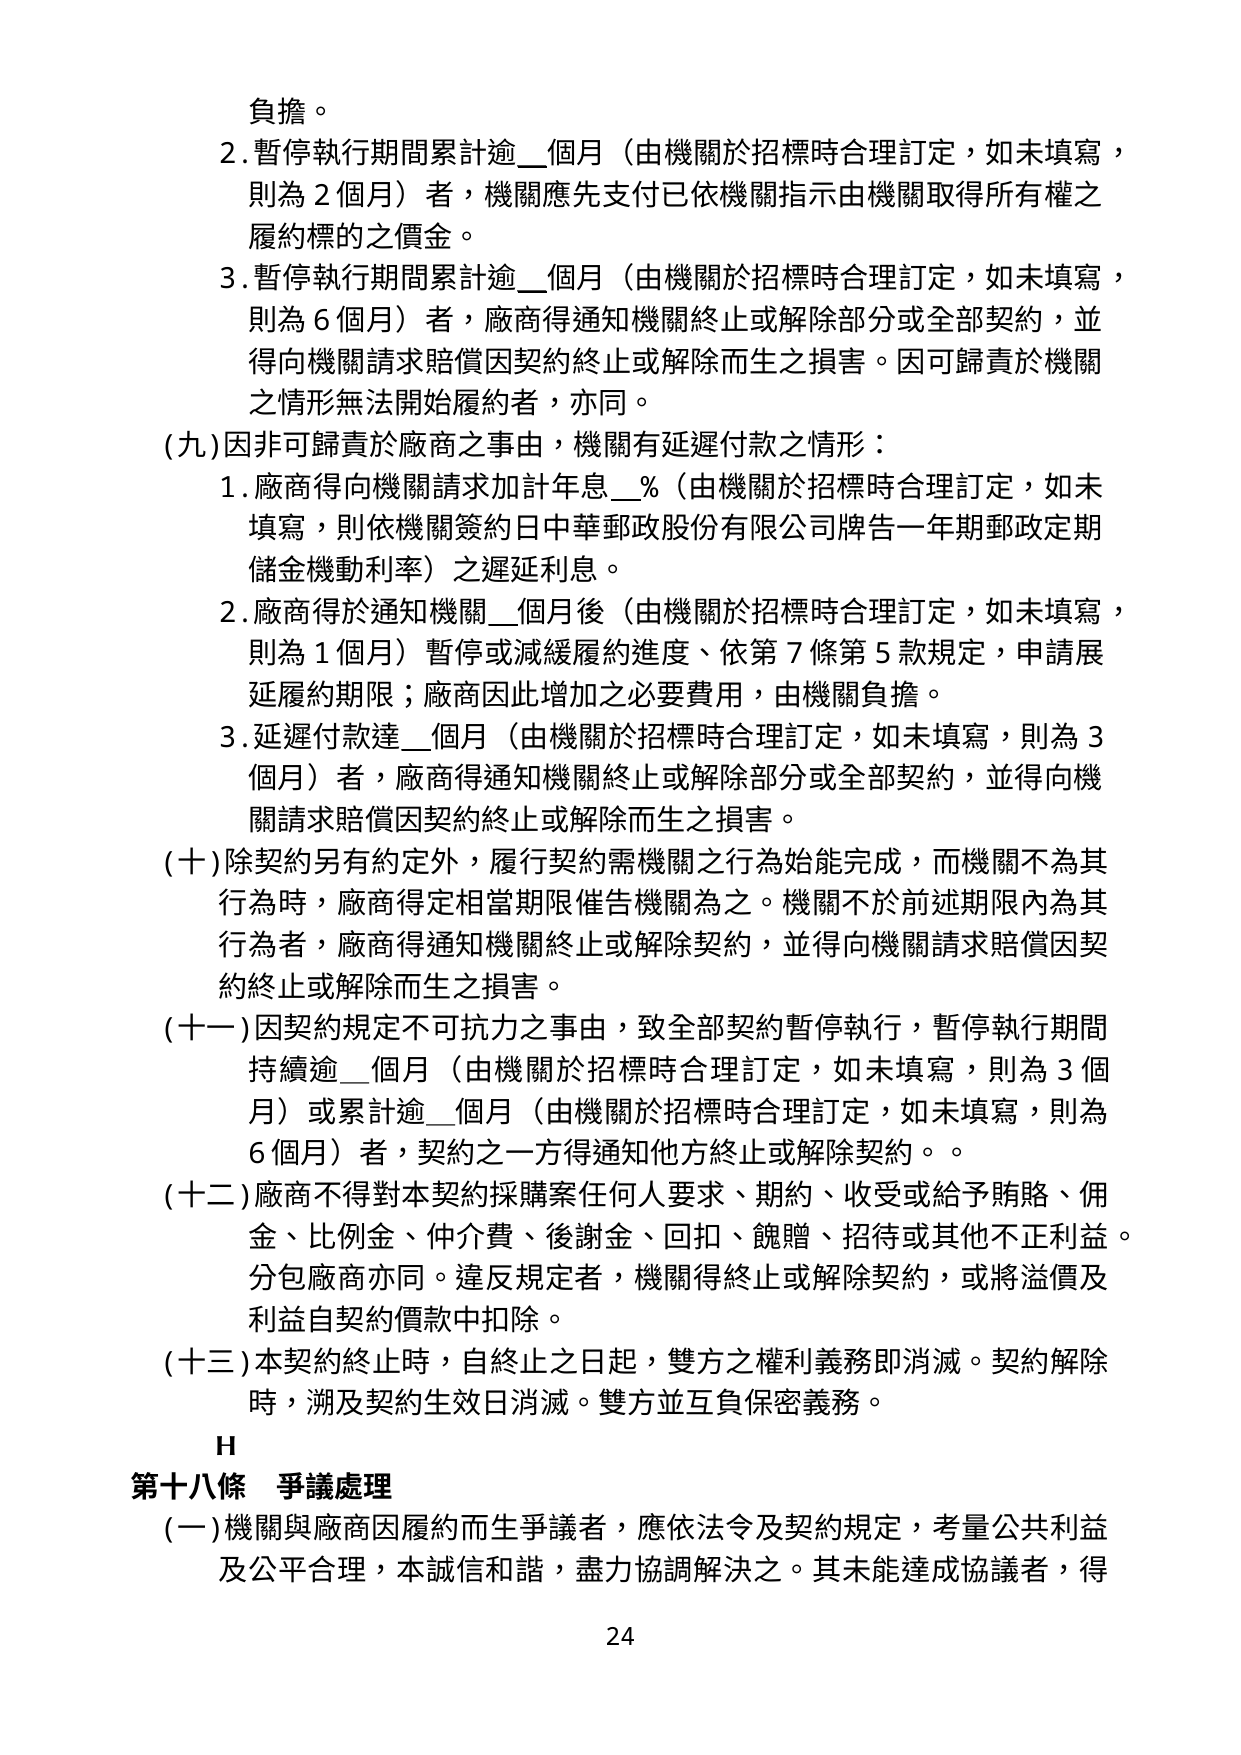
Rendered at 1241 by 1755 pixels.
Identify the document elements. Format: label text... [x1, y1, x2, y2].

text 2.廠商得於通知機關＿個月後（由機關於招標時合理訂定，如未填寫，則為1個月）暫停或減緩履約進度、依第7條第5款規定，申請展延履約期限；廠商因此增加之必要費用，由機關負擔。 [218, 589, 1104, 714]
text (十三)本契約終止時，自終止之日起，雙方之權利義務即消滅。契約解除時，溯及契約生效日消滅。雙方並互負保密義務。 [159, 1339, 1110, 1422]
text (九)因非可歸責於廠商之事由，機關有延遲付款之情形： [159, 422, 1110, 464]
text 1.廠商得向機關請求加計年息＿%（由機關於招標時合理訂定，如未填寫，則依機關簽約日中華郵政股份有限公司牌告一年期郵政定期儲金機動利率）之遲延利息。 [218, 464, 1104, 589]
text 3.暫停執行期間累計逾＿個月（由機關於招標時合理訂定，如未填寫，則為6個月）者，廠商得通知機關終止或解除部分或全部契約，並得向機關請求賠償因契約終止或解除而生之損害。因可歸責於機關之情形無法開始履約者，亦同。 [218, 255, 1104, 422]
text (十)除契約另有約定外，履行契約需機關之行為始能完成，而機關不為其行為時，廠商得定相當期限催告機關為之。機關不於前述期限內為其行為者，廠商得通知機關終止或解除契約，並得向機關請求賠償因契約終止或解除而生之損害。 [159, 839, 1110, 1005]
text 3.延遲付款達＿個月（由機關於招標時合理訂定，如未填寫，則為3個月）者，廠商得通知機關終止或解除部分或全部契約，並得向機關請求賠償因契約終止或解除而生之損害。 [218, 714, 1104, 839]
text  [159, 1422, 1110, 1464]
text 第十八條 爭議處理 [130, 1464, 1110, 1505]
text (一)機關與廠商因履約而生爭議者，應依法令及契約規定，考量公共利益及公平合理，本誠信和諧，盡力協調解決之。其未能達成協議者，得 [159, 1505, 1110, 1589]
text (十一)因契約規定不可抗力之事由，致全部契約暫停執行，暫停執行期間持續逾＿個月（由機關於招標時合理訂定，如未填寫，則為3個月）或累計逾＿個月（由機關於招標時合理訂定，如未填寫，則為6個月）者，契約之一方得通知他方終止或解除契約。。 [159, 1005, 1110, 1172]
text 負擔。 [218, 89, 1104, 130]
text 2.暫停執行期間累計逾＿個月（由機關於招標時合理訂定，如未填寫，則為2個月）者，機關應先支付已依機關指示由機關取得所有權之履約標的之價金。 [218, 130, 1104, 255]
text (十二)廠商不得對本契約採購案任何人要求、期約、收受或給予賄賂、佣金、比例金、仲介費、後謝金、回扣、餽贈、招待或其他不正利益。分包廠商亦同。違反規定者，機關得終止或解除契約，或將溢價及利益自契約價款中扣除。 [159, 1172, 1110, 1339]
